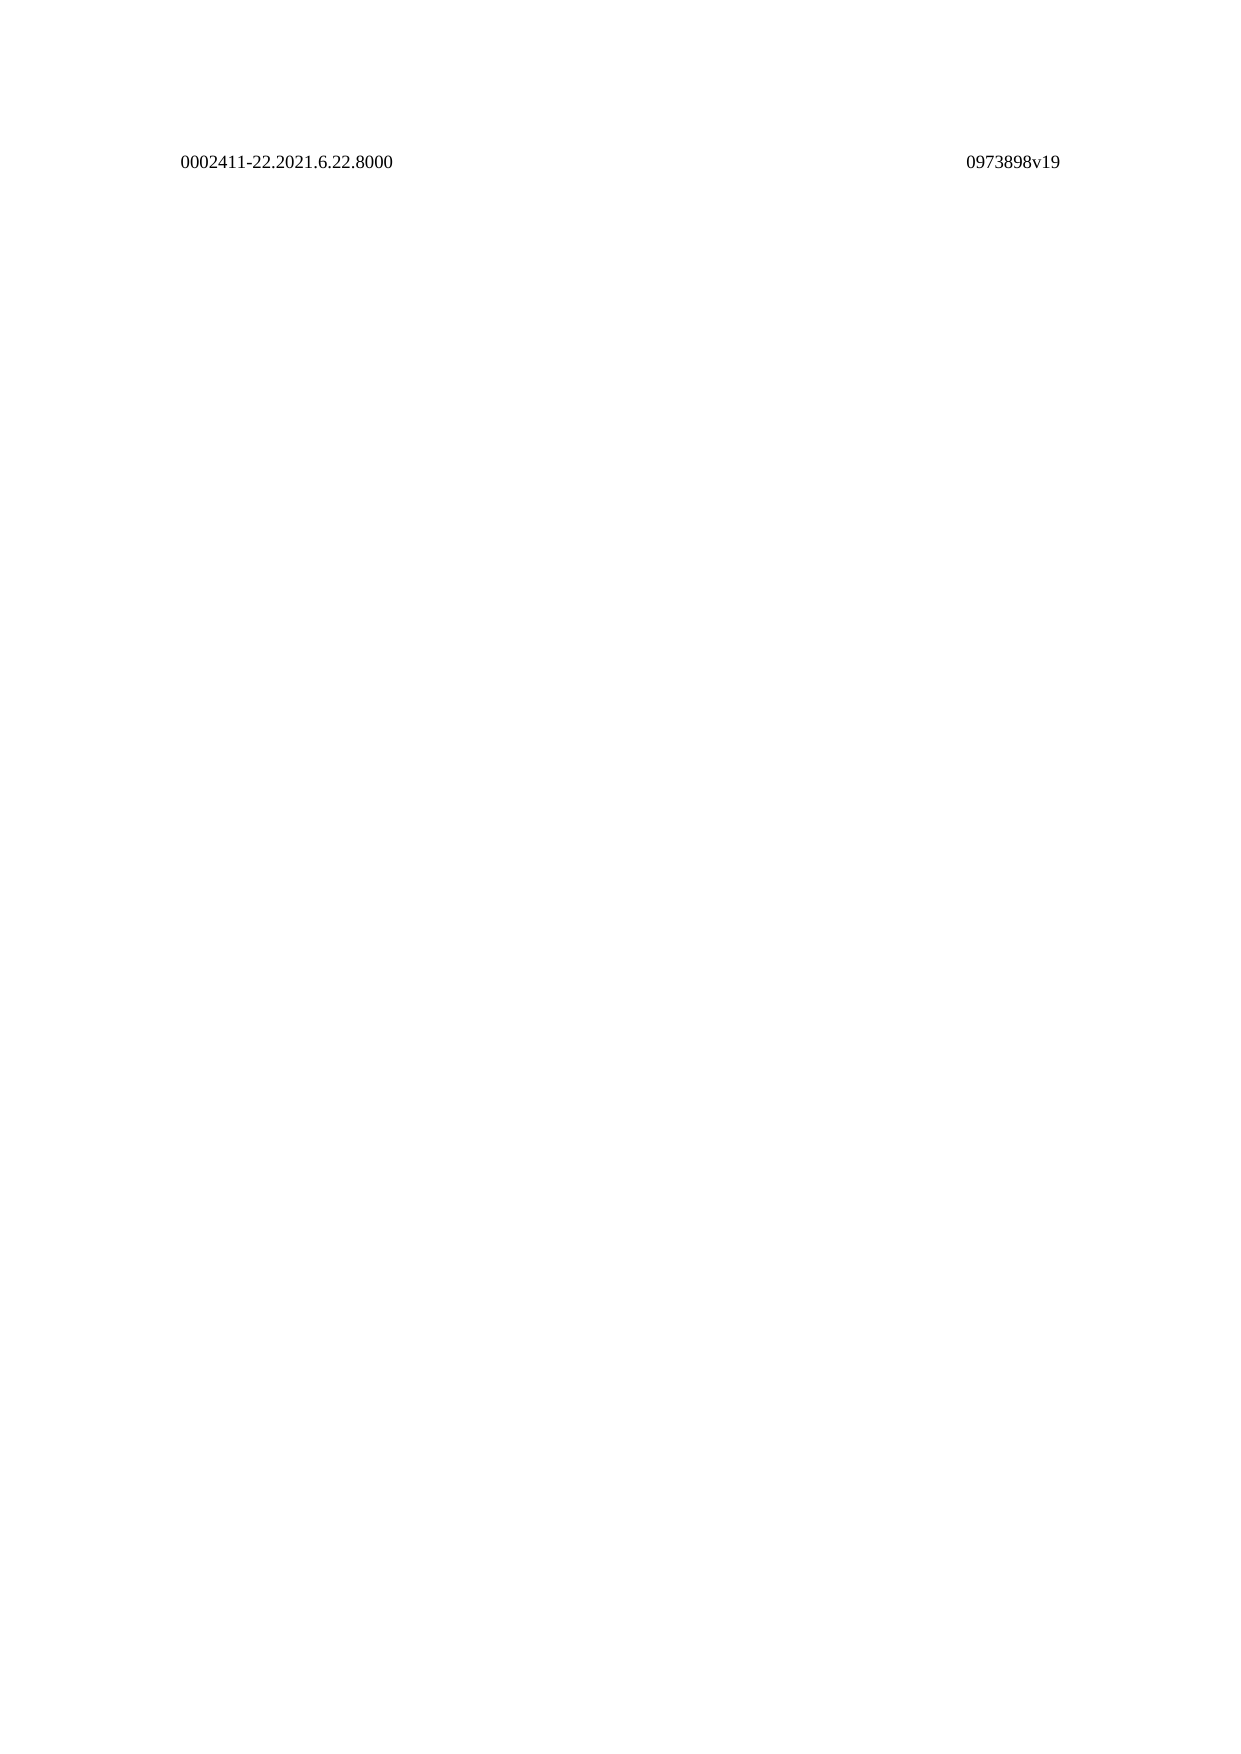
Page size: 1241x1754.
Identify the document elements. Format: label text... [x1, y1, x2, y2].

table_header 0002411-22.2021.6.22.8000 [177, 148, 620, 175]
table_header 0973898v19 [620, 148, 1063, 175]
